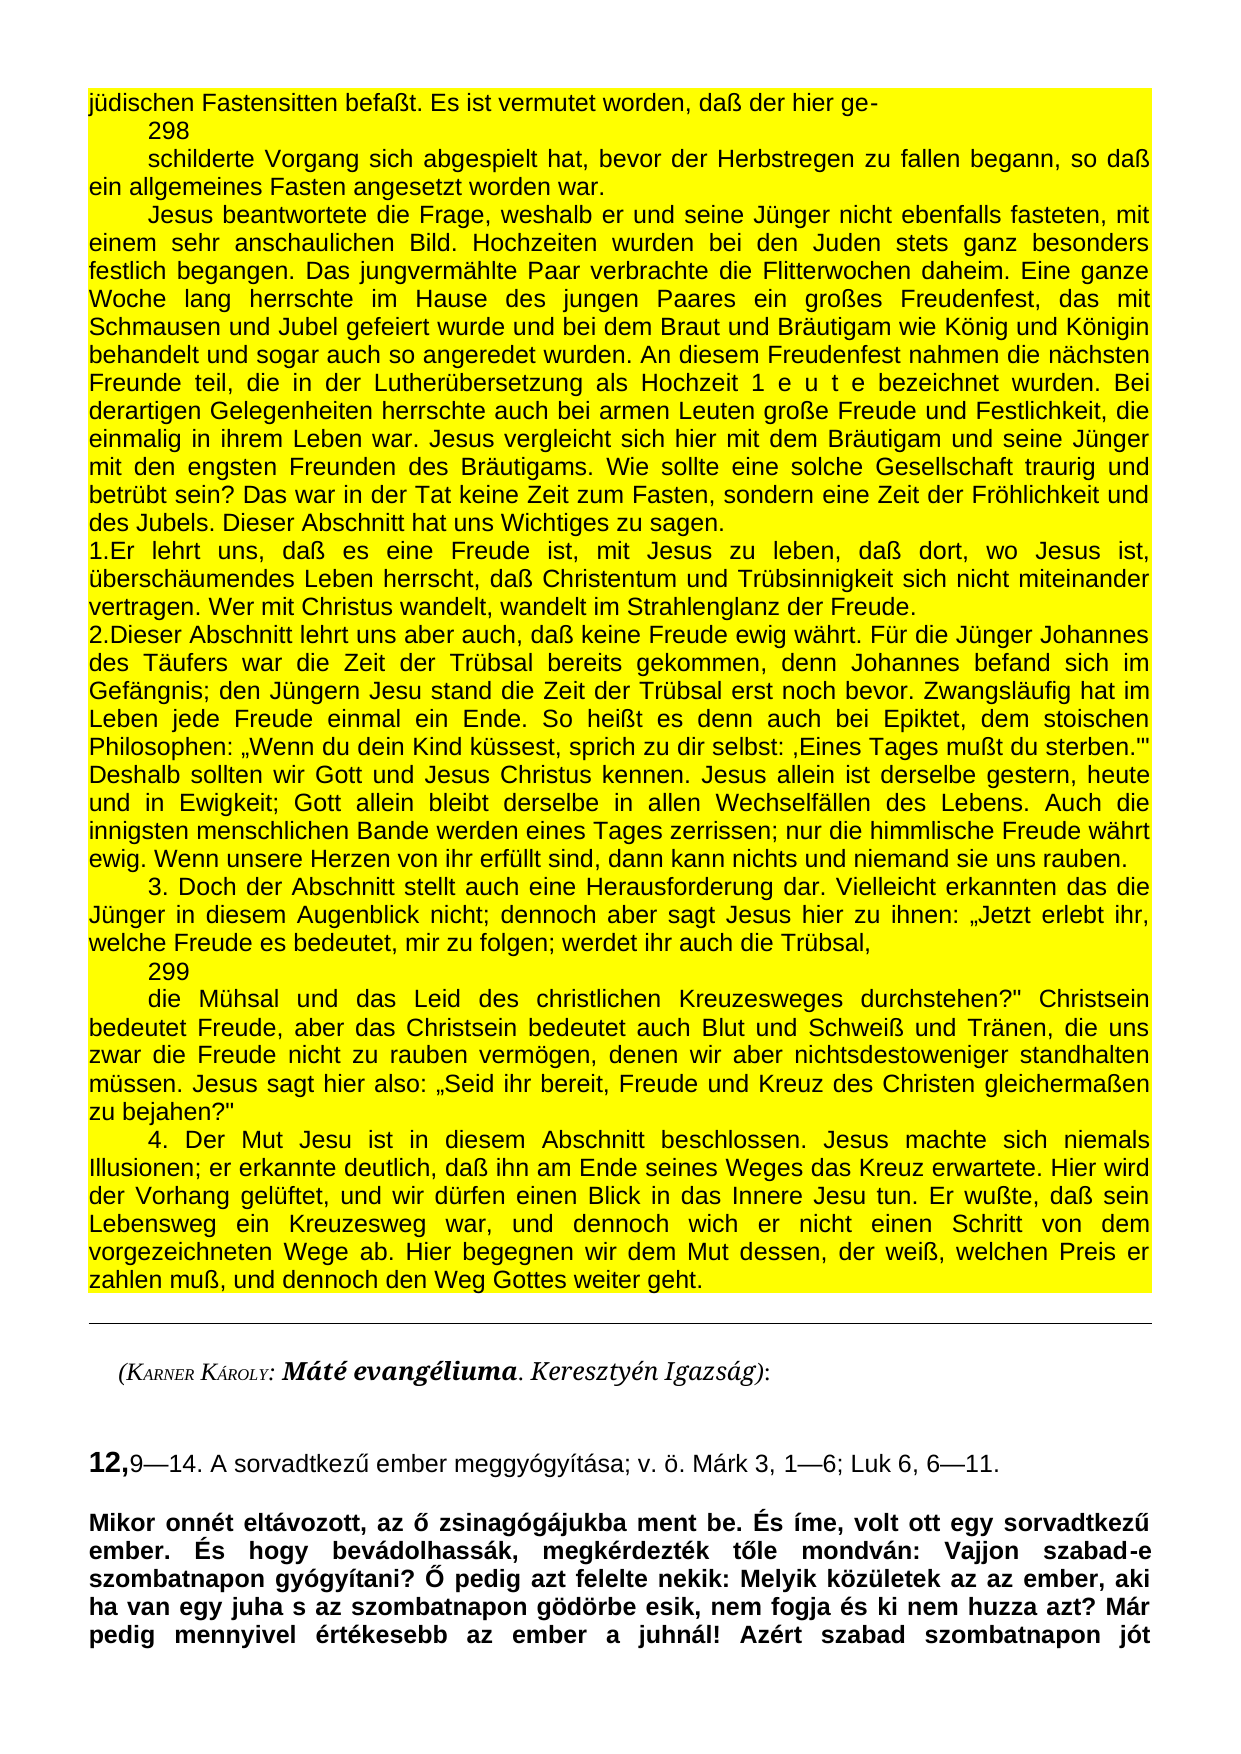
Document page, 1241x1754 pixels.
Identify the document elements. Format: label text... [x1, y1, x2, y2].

text die Mühsal und das Leid des christlichen Kreuzesweges durchstehen?" Christsein bedeutet Freude, aber das Christsein bedeutet auch Blut und Schweiß und Tränen, die uns zwar die Freude nicht zu rauben vermögen, denen wir aber nichtsdestoweniger standhalten müssen. Jesus sagt hier also: „Seid ihr bereit, Freude und Kreuz des Christen gleichermaßen zu bejahen?" [88, 985, 1152, 1125]
list Er lehrt uns, daß es eine Freude ist, mit Jesus zu leben, daß dort, wo Jesus ist, überschäumendes Leben herrscht, daß Christentum und Trübsinnigkeit sich nicht miteinander vertragen. Wer mit Christus wandelt, wandelt im Strahlenglanz der Freude. [88, 537, 1152, 621]
text 3. Doch der Abschnitt stellt auch eine Herausforderung dar. Vielleicht erkannten das die Jünger in diesem Augenblick nicht; dennoch aber sagt Jesus hier zu ihnen: „Jetzt erlebt ihr, welche Freude es bedeutet, mir zu folgen; werdet ihr auch die Trübsal, [88, 873, 1152, 957]
text 298 [88, 117, 1152, 144]
text jüdischen Fastensitten befaßt. Es ist vermutet worden, daß der hier ge‑ [88, 88, 1152, 117]
text Jesus beantwortete die Frage, weshalb er und seine Jünger nicht ebenfalls fasteten, mit einem sehr anschaulichen Bild. Hochzeiten wurden bei den Juden stets ganz besonders festlich begangen. Das jungvermählte Paar verbrachte die Flitterwochen daheim. Eine ganze Woche lang herrschte im Hause des jungen Paares ein großes Freudenfest, das mit Schmausen und Jubel gefeiert wurde und bei dem Braut und Bräutigam wie König und Königin behandelt und sogar auch so angeredet wurden. An diesem Freudenfest nahmen die nächsten Freunde teil, die in der Lutherübersetzung als Hochzeit 1 e u t e bezeichnet wurden. Bei derartigen Gelegenheiten herrschte auch bei armen Leuten große Freude und Festlichkeit, die einmalig in ihrem Leben war. Jesus vergleicht sich hier mit dem Bräutigam und seine Jünger mit den engsten Freunden des Bräutigams. Wie sollte eine solche Gesellschaft traurig und betrübt sein? Das war in der Tat keine Zeit zum Fasten, sondern eine Zeit der Fröhlichkeit und des Jubels. Dieser Abschnitt hat uns Wichtiges zu sagen. [88, 201, 1152, 537]
text 299 [88, 957, 1152, 985]
text 4. Der Mut Jesu ist in diesem Abschnitt beschlossen. Jesus machte sich niemals Illusionen; er erkannte deutlich, daß ihn am Ende seines Weges das Kreuz erwartete. Hier wird der Vorhang gelüftet, und wir dürfen einen Blick in das Innere Jesu tun. Er wußte, daß sein Lebensweg ein Kreuzesweg war, und dennoch wich er nicht einen Schritt von dem vorgezeichneten Wege ab. Hier begegnen wir dem Mut dessen, der weiß, welchen Preis er zahlen muß, und dennoch den Weg Gottes weiter geht. [88, 1125, 1152, 1293]
text 12,9―14. A sorvadtkezű ember meggyógyítása; v. ö. Márk 3, 1―6; Luk 6, 6―11. [88, 1446, 1152, 1479]
list Dieser Abschnitt lehrt uns aber auch, daß keine Freude ewig währt. Für die Jünger Johannes des Täufers war die Zeit der Trübsal bereits gekommen, denn Johannes befand sich im Gefängnis; den Jüngern Jesu stand die Zeit der Trübsal erst noch bevor. Zwangsläufig hat im Leben jede Freude einmal ein Ende. So heißt es denn auch bei Epiktet, dem stoischen Philosophen: „Wenn du dein Kind küssest, sprich zu dir selbst: ,Eines Tages mußt du sterben."' Deshalb sollten wir Gott und Jesus Christus kennen. Jesus allein ist derselbe gestern, heute und in Ewigkeit; Gott allein bleibt derselbe in allen Wechselfällen des Lebens. Auch die innigsten menschlichen Bande werden eines Tages zerrissen; nur die himmlische Freude währt ewig. Wenn unsere Herzen von ihr erfüllt sind, dann kann nichts und niemand sie uns rauben. [88, 621, 1152, 873]
text Mikor onnét eltávozott, az ő zsinagógájukba ment be. És íme, volt ott egy sorvadtkezű ember. És hogy bevádolhassák, megkérdezték tőle mondván: Vajjon szabad‑e szombatnapon gyógyítani? Ő pedig azt felelte nekik: Melyik közületek az az ember, aki ha van egy juha s az szombatnapon gödörbe esik, nem fogja és ki nem huzza azt? Már pedig mennyivel értékesebb az ember a juhnál! Azért szabad szombatnapon jót [88, 1508, 1152, 1649]
text schilderte Vorgang sich abgespielt hat, bevor der Herbstregen zu fallen begann, so daß ein allgemeines Fasten angesetzt worden war. [88, 144, 1152, 201]
text (Karner Károly: Máté evangéliuma. Keresztyén Igazság): [88, 1324, 1152, 1417]
